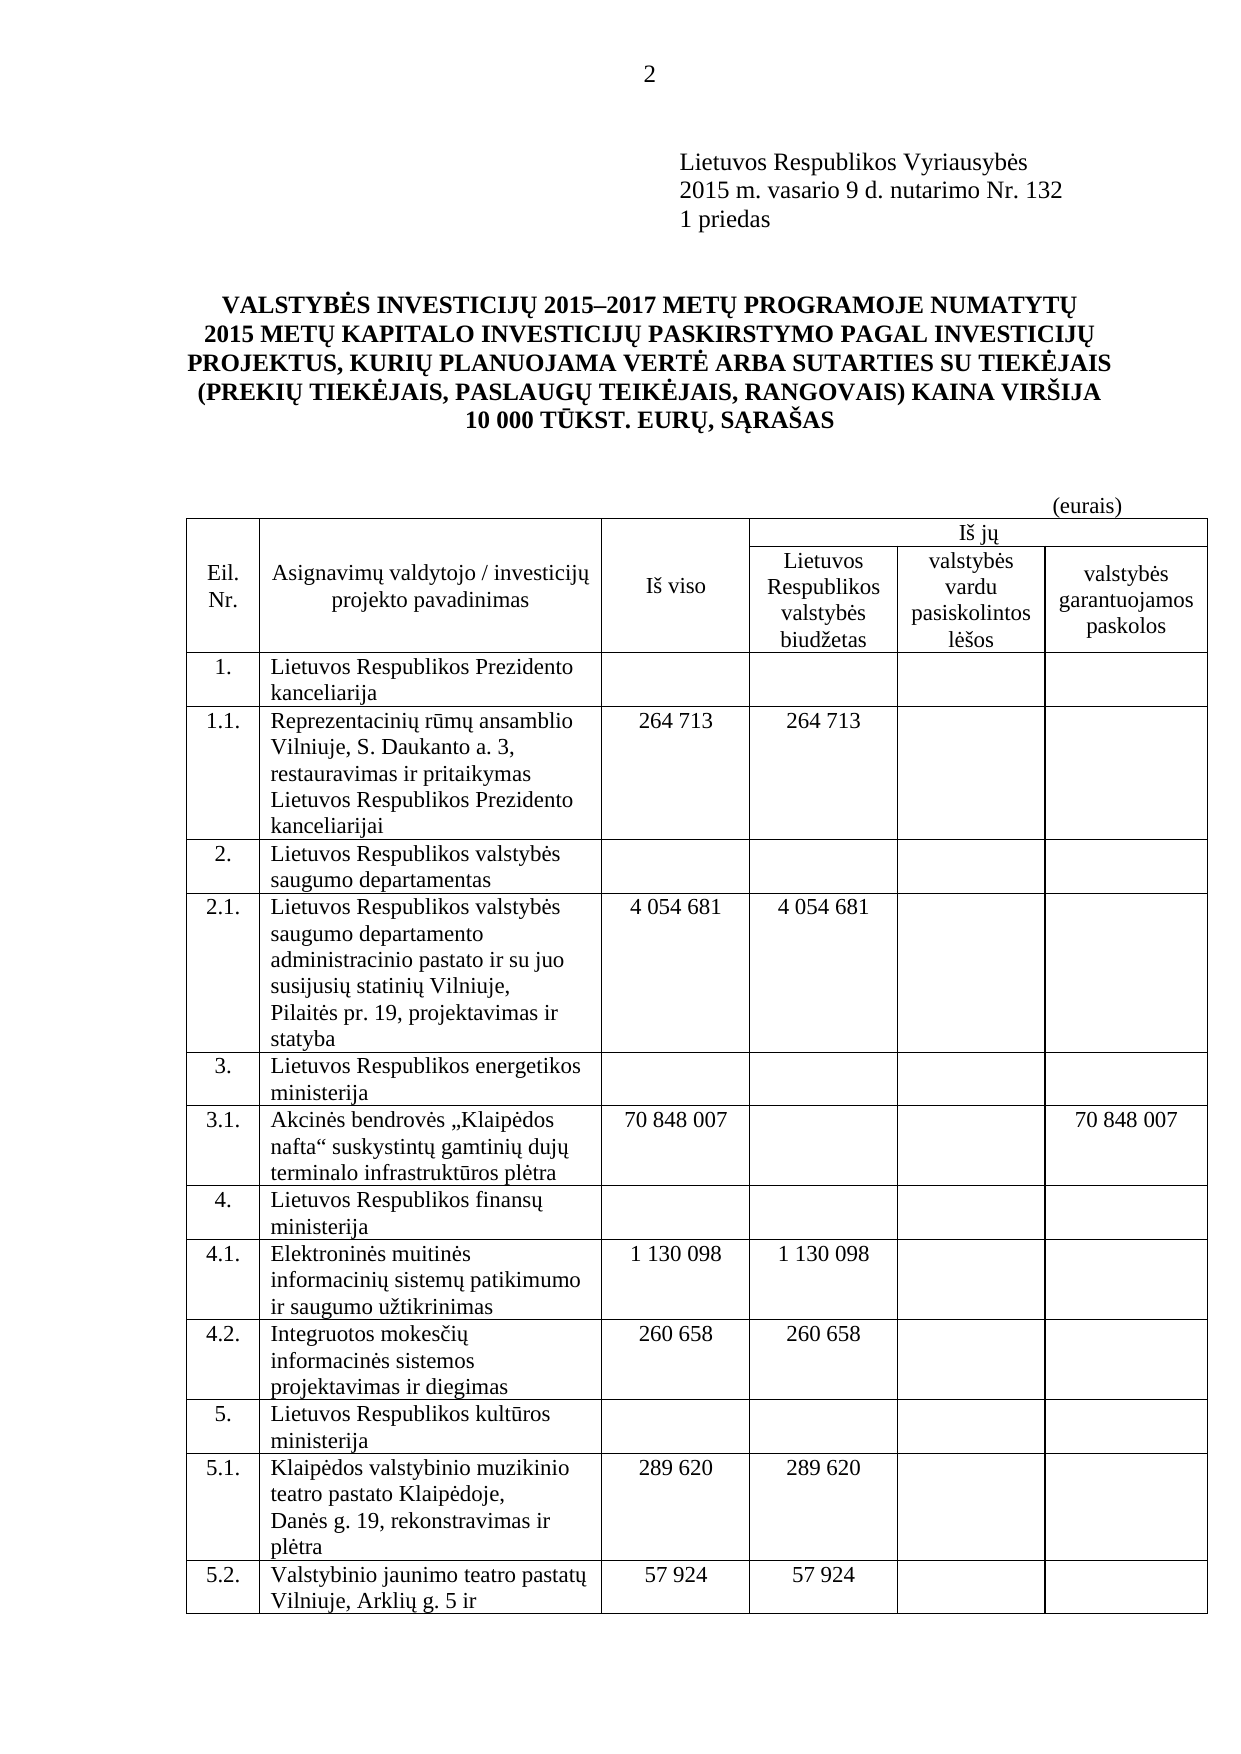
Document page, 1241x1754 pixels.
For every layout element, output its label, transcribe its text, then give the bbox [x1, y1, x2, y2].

table_cell valstybės vardu pasiskolintos lėšos [898, 547, 1044, 652]
table_cell [898, 840, 1044, 892]
table_cell [602, 653, 749, 706]
table_cell 3.1. [187, 1106, 259, 1185]
table_cell Lietuvos Respublikos kultūros ministerija [260, 1400, 601, 1453]
table_cell [750, 840, 897, 892]
table_cell 1.1. [187, 707, 259, 839]
table_cell [898, 707, 1044, 839]
table_cell Integruotos mokesčių informacinės sistemos projektavimas ir diegimas [260, 1320, 601, 1399]
table_cell 4 054 681 [602, 894, 749, 1052]
table_cell Lietuvos Respublikos Prezidento kanceliarija [260, 653, 601, 706]
table_header Iš viso [602, 519, 749, 652]
text VALSTYBĖS INVESTICIJŲ 2015–2017 METŲ PROGRAMOJE NUMATYTŲ 2015 METŲ KAPITALO INVESTICIJŲ PASKIRSTYMO PAGAL INVESTICIJŲ PROJEKTUS, KURIŲ PLANUOJAMA VERTĖ ARBA SUTARTIES SU TIEKĖJAIS (PREKIŲ TIEKĖJAIS, PASLAUGŲ TEIKĖJAIS, RANGOVAIS) KAINA VIRŠIJA 10 000 TŪKST. EURŲ, SĄRAŠAS [177, 291, 1122, 434]
table_cell 289 620 [750, 1454, 897, 1559]
table_cell Reprezentacinių rūmų ansamblio Vilniuje, S. Daukanto a. 3, restauravimas ir pritaikymas Lietuvos Respublikos Prezidento kanceliarijai [260, 707, 601, 839]
table_cell [750, 1053, 897, 1105]
table_cell 3. [187, 1053, 259, 1105]
table_cell 4 054 681 [750, 894, 897, 1052]
table_cell 1 130 098 [750, 1240, 897, 1319]
table_cell [1046, 653, 1207, 706]
table_header Iš jų [750, 519, 1207, 546]
table_cell 5. [187, 1400, 259, 1453]
table_cell [898, 894, 1044, 1052]
table_cell 2.1. [187, 894, 259, 1052]
table_cell [898, 1186, 1044, 1239]
table_cell [1046, 1400, 1207, 1453]
table_cell 264 713 [750, 707, 897, 839]
table_cell [898, 653, 1044, 706]
table_cell [1046, 707, 1207, 839]
table_cell [750, 653, 897, 706]
text Lietuvos Respublikos Vyriausybės 2015 m. vasario 9 d. nutarimo Nr. 132 [679, 147, 1122, 204]
table_cell 289 620 [602, 1454, 749, 1559]
table_cell 57 924 [750, 1561, 897, 1613]
table_cell 70 848 007 [1046, 1106, 1207, 1185]
table_cell [898, 1053, 1044, 1105]
table_cell Lietuvos Respublikos valstybės saugumo departamentas [260, 840, 601, 892]
table_cell [1046, 1320, 1207, 1399]
table_cell 4. [187, 1186, 259, 1239]
table_header Asignavimų valdytojo / investicijų projekto pavadinimas [260, 519, 601, 652]
table_cell valstybės garantuojamos paskolos [1046, 547, 1207, 652]
table_header Eil. Nr. [187, 519, 259, 652]
table_cell [898, 1454, 1044, 1559]
table_cell [602, 1186, 749, 1239]
table_cell 70 848 007 [602, 1106, 749, 1185]
table_cell Lietuvos Respublikos valstybės biudžetas [750, 547, 897, 652]
table_cell [750, 1400, 897, 1453]
table_cell [898, 1561, 1044, 1613]
table_cell [750, 1106, 897, 1185]
table_cell [1046, 1240, 1207, 1319]
table_cell 4.1. [187, 1240, 259, 1319]
table_cell [898, 1106, 1044, 1185]
table_cell [898, 1320, 1044, 1399]
table_cell [1046, 1561, 1207, 1613]
table_cell Lietuvos Respublikos valstybės saugumo departamento administracinio pastato ir su juo susijusių statinių Vilniuje, Pilaitės pr. 19, projektavimas ir statyba [260, 894, 601, 1052]
table_cell 57 924 [602, 1561, 749, 1613]
text 1 priedas [679, 204, 1122, 233]
table_cell [1046, 840, 1207, 892]
table_cell [898, 1240, 1044, 1319]
table_cell [898, 1400, 1044, 1453]
table_cell [1046, 1053, 1207, 1105]
table_cell [750, 1186, 897, 1239]
table_cell Elektroninės muitinės informacinių sistemų patikimumo ir saugumo užtikrinimas [260, 1240, 601, 1319]
table_cell 264 713 [602, 707, 749, 839]
table_cell Klaipėdos valstybinio muzikinio teatro pastato Klaipėdoje, Danės g. 19, rekonstravimas ir plėtra [260, 1454, 601, 1559]
table_cell 5.1. [187, 1454, 259, 1559]
table_cell [1046, 1186, 1207, 1239]
text (eurais) [177, 492, 1122, 518]
table_cell Akcinės bendrovės „Klaipėdos nafta“ suskystintų gamtinių dujų terminalo infrastruktūros plėtra [260, 1106, 601, 1185]
table_cell 4.2. [187, 1320, 259, 1399]
table_cell [1046, 1454, 1207, 1559]
table_cell [602, 840, 749, 892]
table_cell Lietuvos Respublikos energetikos ministerija [260, 1053, 601, 1105]
table_cell 5.2. [187, 1561, 259, 1613]
table_cell 1 130 098 [602, 1240, 749, 1319]
table_cell 1. [187, 653, 259, 706]
table_cell Lietuvos Respublikos finansų ministerija [260, 1186, 601, 1239]
table_cell 260 658 [750, 1320, 897, 1399]
table_cell 260 658 [602, 1320, 749, 1399]
table_cell Valstybinio jaunimo teatro pastatų Vilniuje, Arklių g. 5 ir [260, 1561, 601, 1613]
table_cell [1046, 894, 1207, 1052]
table_cell 2. [187, 840, 259, 892]
table_cell [602, 1400, 749, 1453]
table_cell [602, 1053, 749, 1105]
